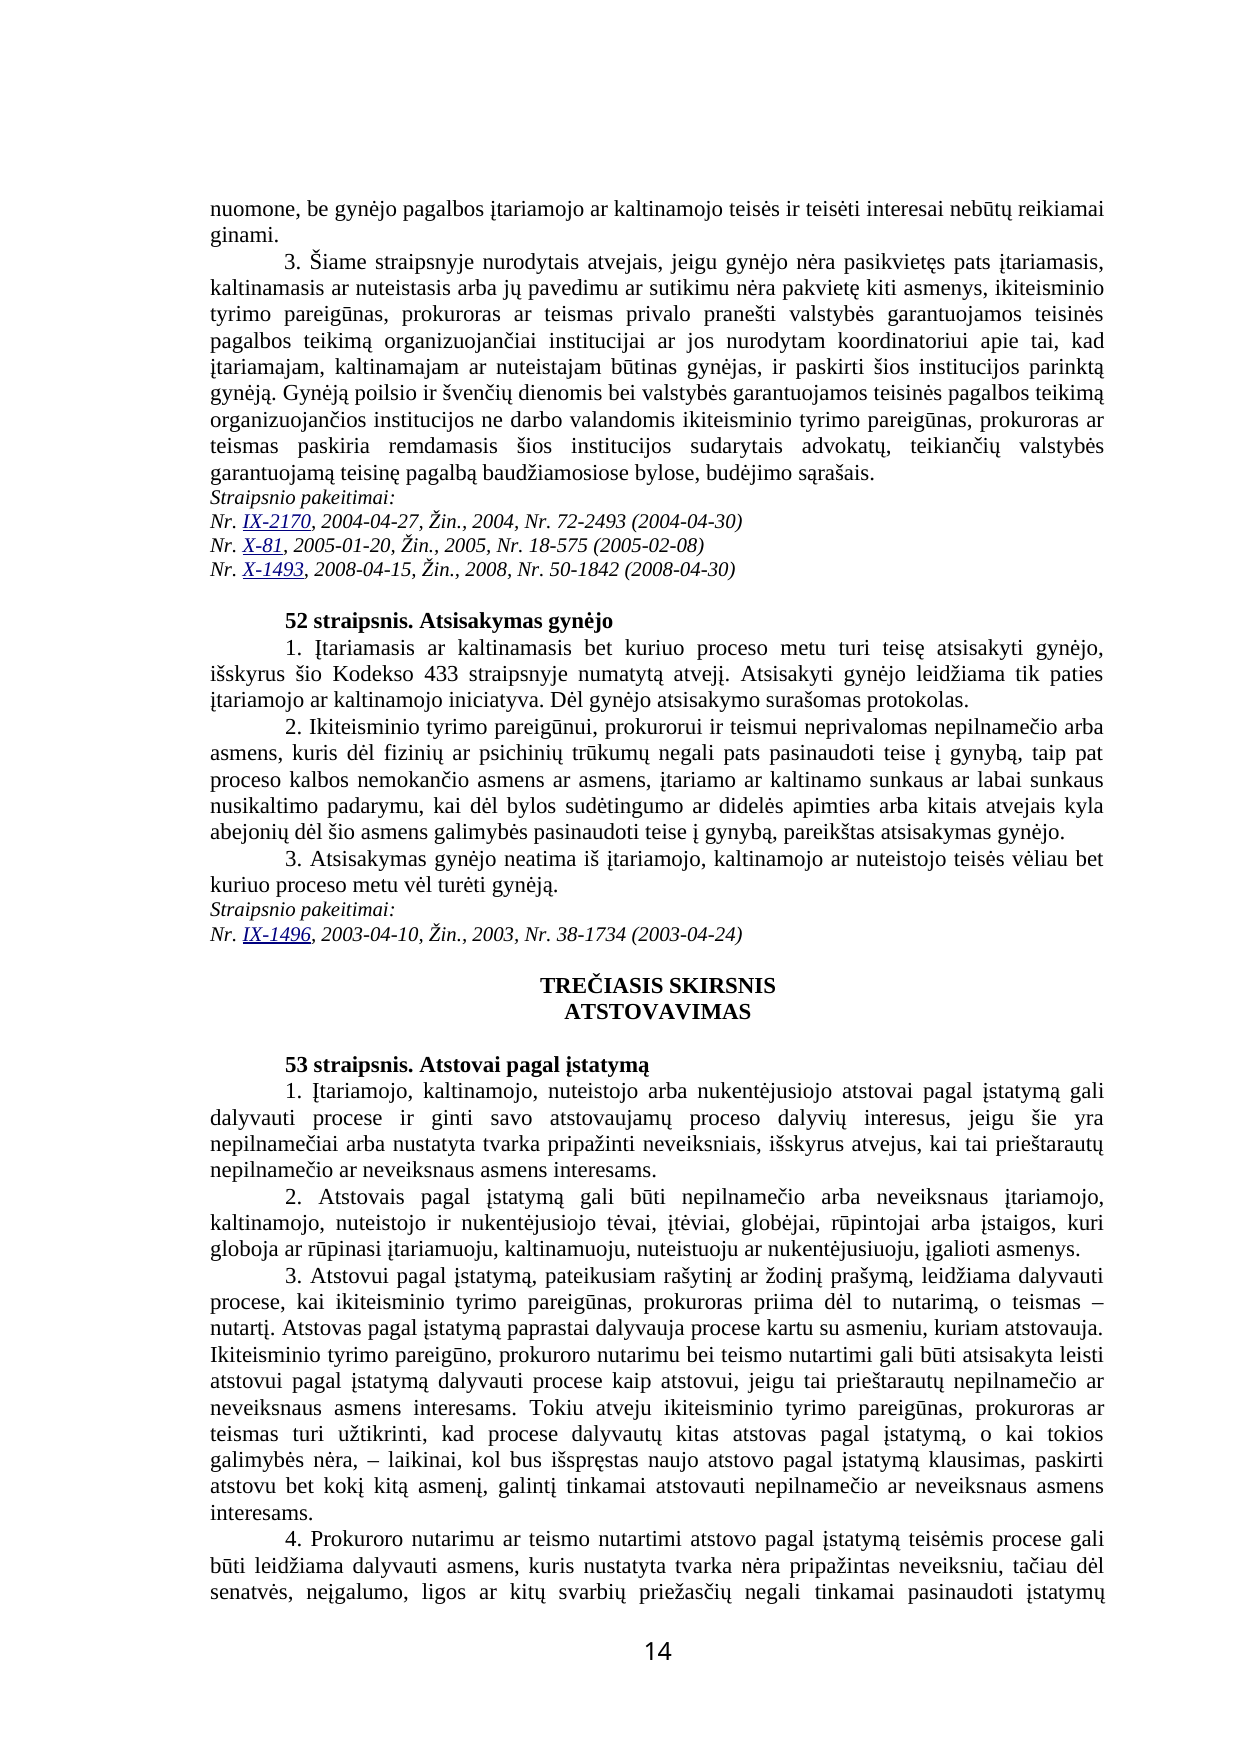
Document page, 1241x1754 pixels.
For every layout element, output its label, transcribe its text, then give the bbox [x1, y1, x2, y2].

text 3. Atstovui pagal įstatymą, pateikusiam rašytinį ar žodinį prašymą, leidžiama dalyvauti procese, kai ikiteisminio tyrimo pareigūnas, prokuroras priima dėl to nutarimą, o teismas – nutartį. Atstovas pagal įstatymą paprastai dalyvauja procese kartu su asmeniu, kuriam atstovauja. Ikiteisminio tyrimo pareigūno, prokuroro nutarimu bei teismo nutartimi gali būti atsisakyta leisti atstovui pagal įstatymą dalyvauti procese kaip atstovui, jeigu tai prieštarautų nepilnamečio ar neveiksnaus asmens interesams. Tokiu atveju ikiteisminio tyrimo pareigūnas, prokuroras ar teismas turi užtikrinti, kad procese dalyvautų kitas atstovas pagal įstatymą, o kai tokios galimybės nėra, – laikinai, kol bus išspręstas naujo atstovo pagal įstatymą klausimas, paskirti atstovu bet kokį kitą asmenį, galintį tinkamai atstovauti nepilnamečio ar neveiksnaus asmens interesams. [210, 1262, 1106, 1525]
text nuomone, be gynėjo pagalbos įtariamojo ar kaltinamojo teisės ir teisėti interesai nebūtų reikiamai ginami. [210, 195, 1106, 248]
subtitle TREČIASIS SKIRSNIS [210, 972, 1106, 998]
text 3. Šiame straipsnyje nurodytais atvejais, jeigu gynėjo nėra pasikvietęs pats įtariamasis, kaltinamasis ar nuteistasis arba jų pavedimu ar sutikimu nėra pakvietę kiti asmenys, ikiteisminio tyrimo pareigūnas, prokuroras ar teismas privalo pranešti valstybės garantuojamos teisinės pagalbos teikimą organizuojančiai institucijai ar jos nurodytam koordinatoriui apie tai, kad įtariamajam, kaltinamajam ar nuteistajam būtinas gynėjas, ir paskirti šios institucijos parinktą gynėją. Gynėją poilsio ir švenčių dienomis bei valstybės garantuojamos teisinės pagalbos teikimą organizuojančios institucijos ne darbo valandomis ikiteisminio tyrimo pareigūnas, prokuroras ar teismas paskiria remdamasis šios institucijos sudarytais advokatų, teikiančių valstybės garantuojamą teisinę pagalbą baudžiamosiose bylose, budėjimo sąrašais. [210, 248, 1106, 485]
text Nr. X-1493, 2008-04-15, Žin., 2008, Nr. 50-1842 (2008-04-30) [210, 557, 1106, 581]
text 2. Ikiteisminio tyrimo pareigūnui, prokurorui ir teismui neprivalomas nepilnamečio arba asmens, kuris dėl fizinių ar psichinių trūkumų negali pats pasinaudoti teise į gynybą, taip pat proceso kalbos nemokančio asmens ar asmens, įtariamo ar kaltinamo sunkaus ar labai sunkaus nusikaltimo padarymu, kai dėl bylos sudėtingumo ar didelės apimties arba kitais atvejais kyla abejonių dėl šio asmens galimybės pasinaudoti teise į gynybą, pareikštas atsisakymas gynėjo. [210, 713, 1106, 845]
text Atstovavimas [210, 998, 1106, 1024]
text 1. Įtariamojo, kaltinamojo, nuteistojo arba nukentėjusiojo atstovai pagal įstatymą gali dalyvauti procese ir ginti savo atstovaujamų proceso dalyvių interesus, jeigu šie yra nepilnamečiai arba nustatyta tvarka pripažinti neveiksniais, išskyrus atvejus, kai tai prieštarautų nepilnamečio ar neveiksnaus asmens interesams. [210, 1077, 1106, 1183]
text 52 straipsnis. Atsisakymas gynėjo [210, 607, 1106, 634]
text Straipsnio pakeitimai: [210, 897, 1106, 921]
text 1. Įtariamasis ar kaltinamasis bet kuriuo proceso metu turi teisę atsisakyti gynėjo, išskyrus šio Kodekso 433 straipsnyje numatytą atvejį. Atsisakyti gynėjo leidžiama tik paties įtariamojo ar kaltinamojo iniciatyva. Dėl gynėjo atsisakymo surašomas protokolas. [210, 634, 1106, 713]
text 53 straipsnis. Atstovai pagal įstatymą [210, 1051, 1106, 1077]
text 3. Atsisakymas gynėjo neatima iš įtariamojo, kaltinamojo ar nuteistojo teisės vėliau bet kuriuo proceso metu vėl turėti gynėją. [210, 845, 1106, 897]
text Straipsnio pakeitimai: [210, 485, 1106, 509]
text Nr. IX-2170, 2004-04-27, Žin., 2004, Nr. 72-2493 (2004-04-30) [210, 509, 1106, 533]
text 4. Prokuroro nutarimu ar teismo nutartimi atstovo pagal įstatymą teisėmis procese gali būti leidžiama dalyvauti asmens, kuris nustatyta tvarka nėra pripažintas neveiksniu, tačiau dėl senatvės, neįgalumo, ligos ar kitų svarbių priežasčių negali tinkamai pasinaudoti įstatymų [210, 1525, 1106, 1604]
text Nr. X-81, 2005-01-20, Žin., 2005, Nr. 18-575 (2005-02-08) [210, 533, 1106, 557]
text Nr. IX-1496, 2003-04-10, Žin., 2003, Nr. 38-1734 (2003-04-24) [210, 921, 1106, 946]
text 2. Atstovais pagal įstatymą gali būti nepilnamečio arba neveiksnaus įtariamojo, kaltinamojo, nuteistojo ir nukentėjusiojo tėvai, įtėviai, globėjai, rūpintojai arba įstaigos, kuri globoja ar rūpinasi įtariamuoju, kaltinamuoju, nuteistuoju ar nukentėjusiuoju, įgalioti asmenys. [210, 1183, 1106, 1262]
